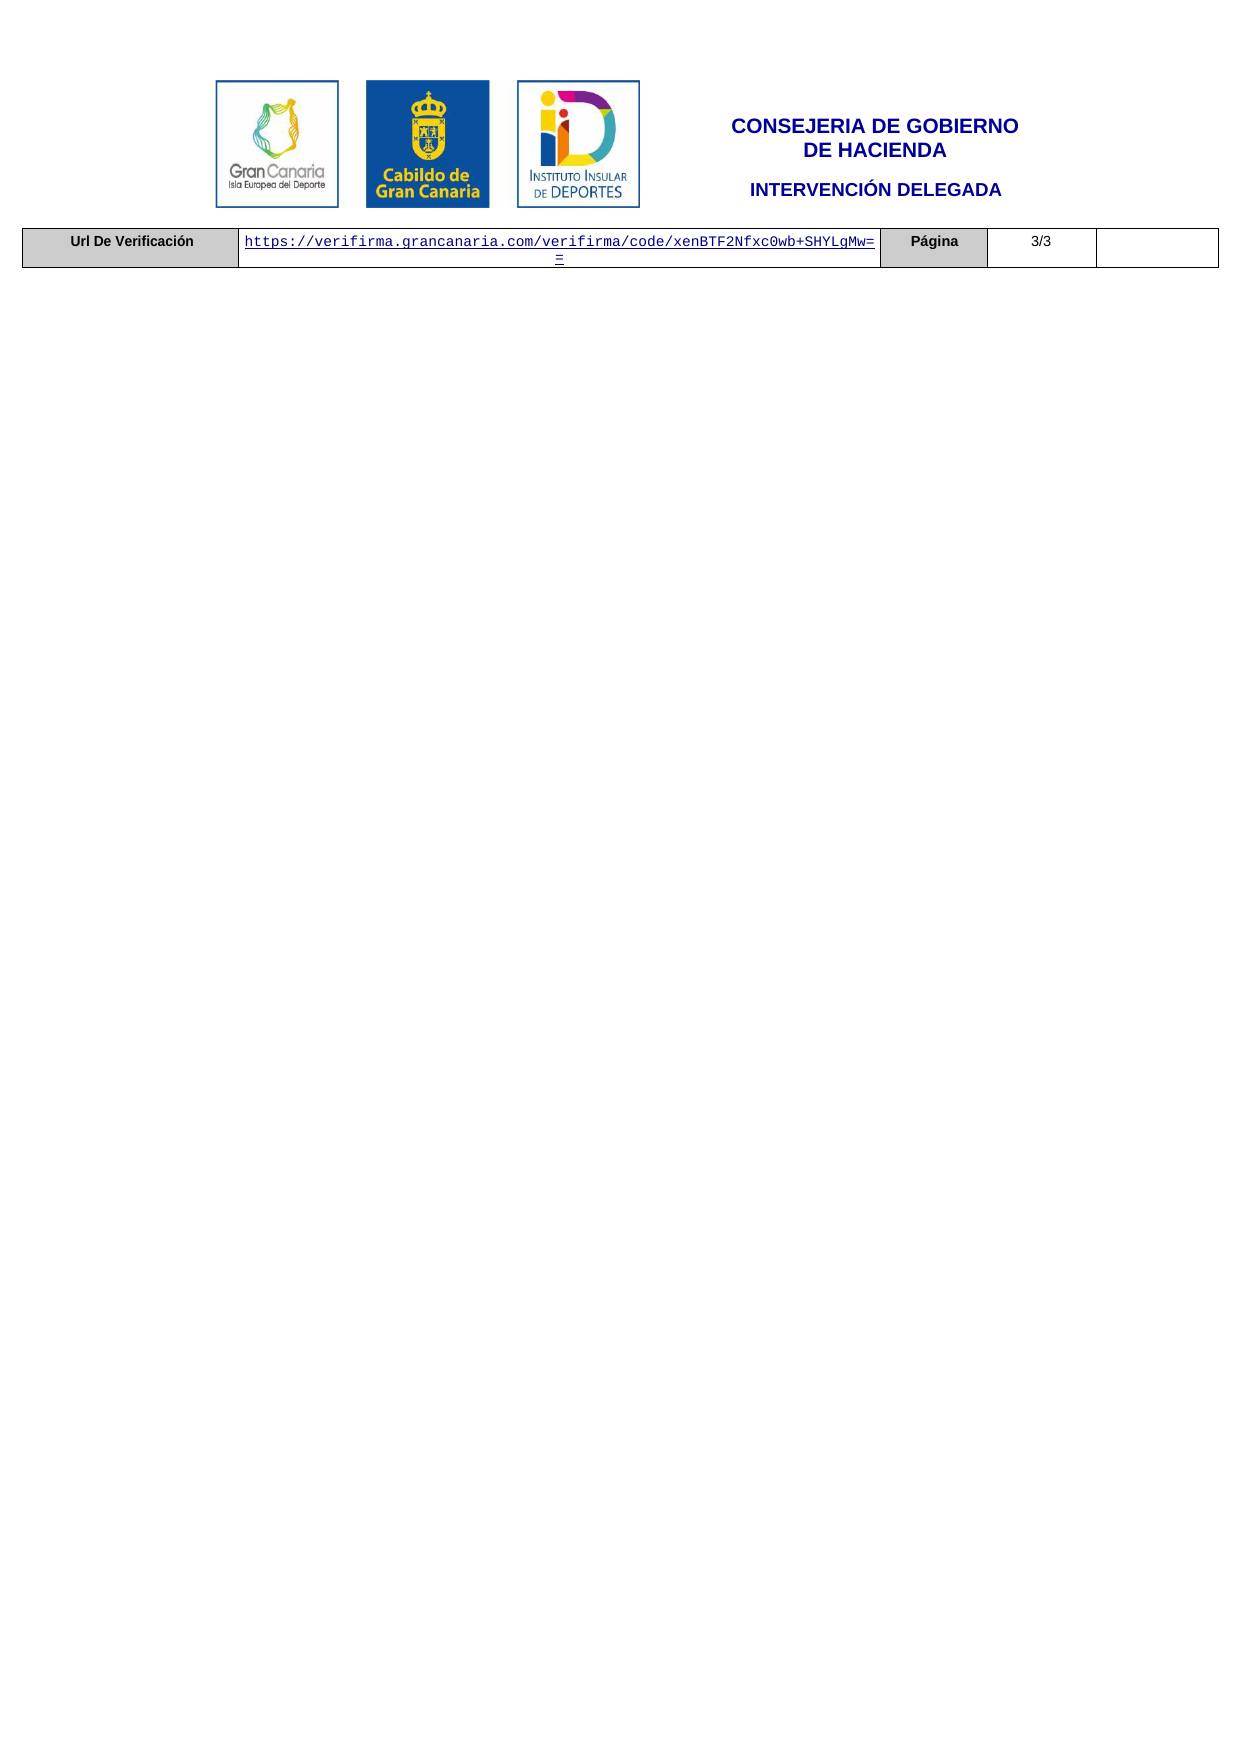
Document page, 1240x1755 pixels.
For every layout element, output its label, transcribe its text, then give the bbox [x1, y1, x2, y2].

table_cell Página [881, 229, 987, 267]
table_cell https://verifirma.grancanaria.com/verifirma/code/xenBTF2Nfxc0wb+SHYLgMw= = [239, 229, 880, 267]
table_header [1097, 229, 1218, 267]
table_cell Url De Verificación [23, 229, 238, 267]
table_cell 3/3 [988, 229, 1096, 267]
